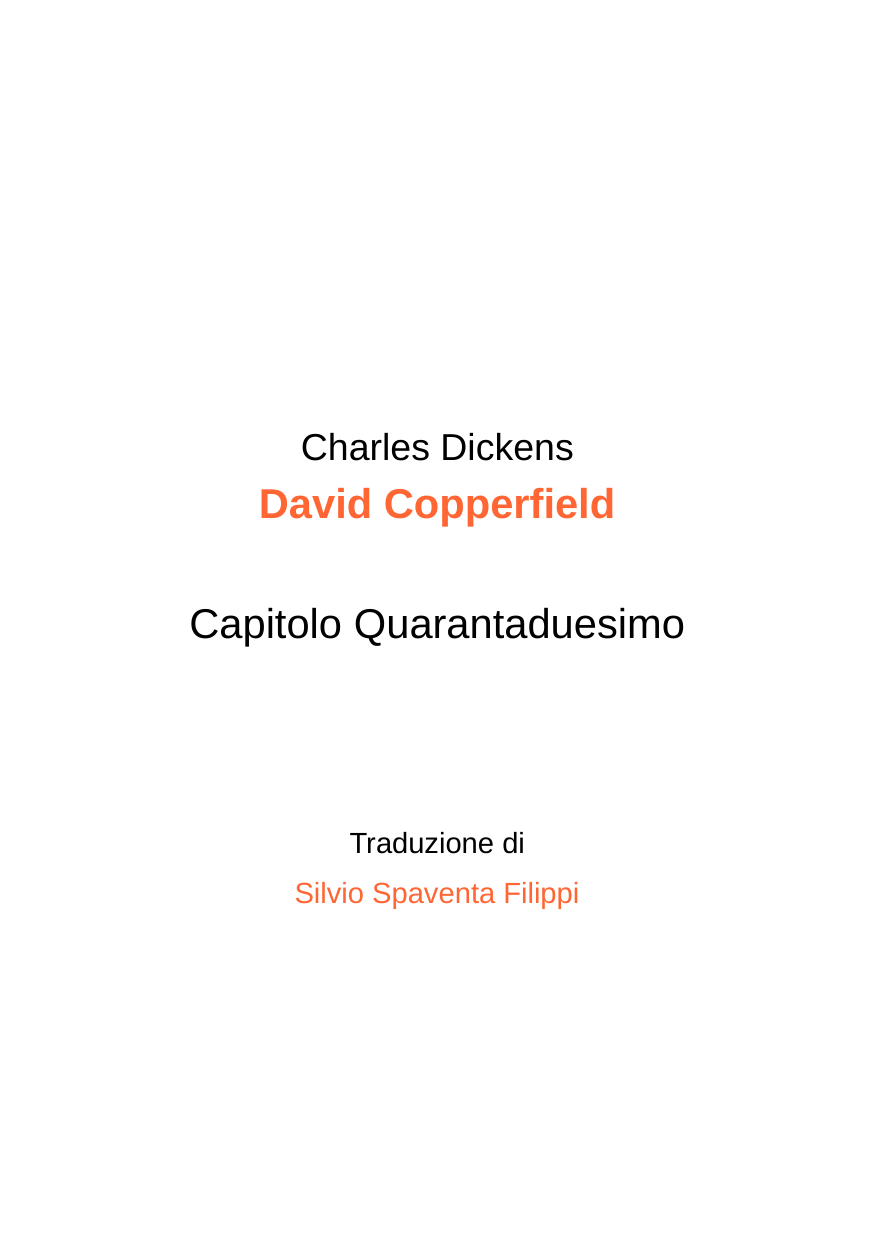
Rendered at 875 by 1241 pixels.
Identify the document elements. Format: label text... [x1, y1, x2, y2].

text Traduzione di Silvio Spaventa Filippi [94, 826, 779, 910]
text Charles Dickens [94, 425, 779, 468]
text David Copperfield [94, 480, 779, 528]
text Capitolo Quarantaduesimo [94, 599, 779, 647]
